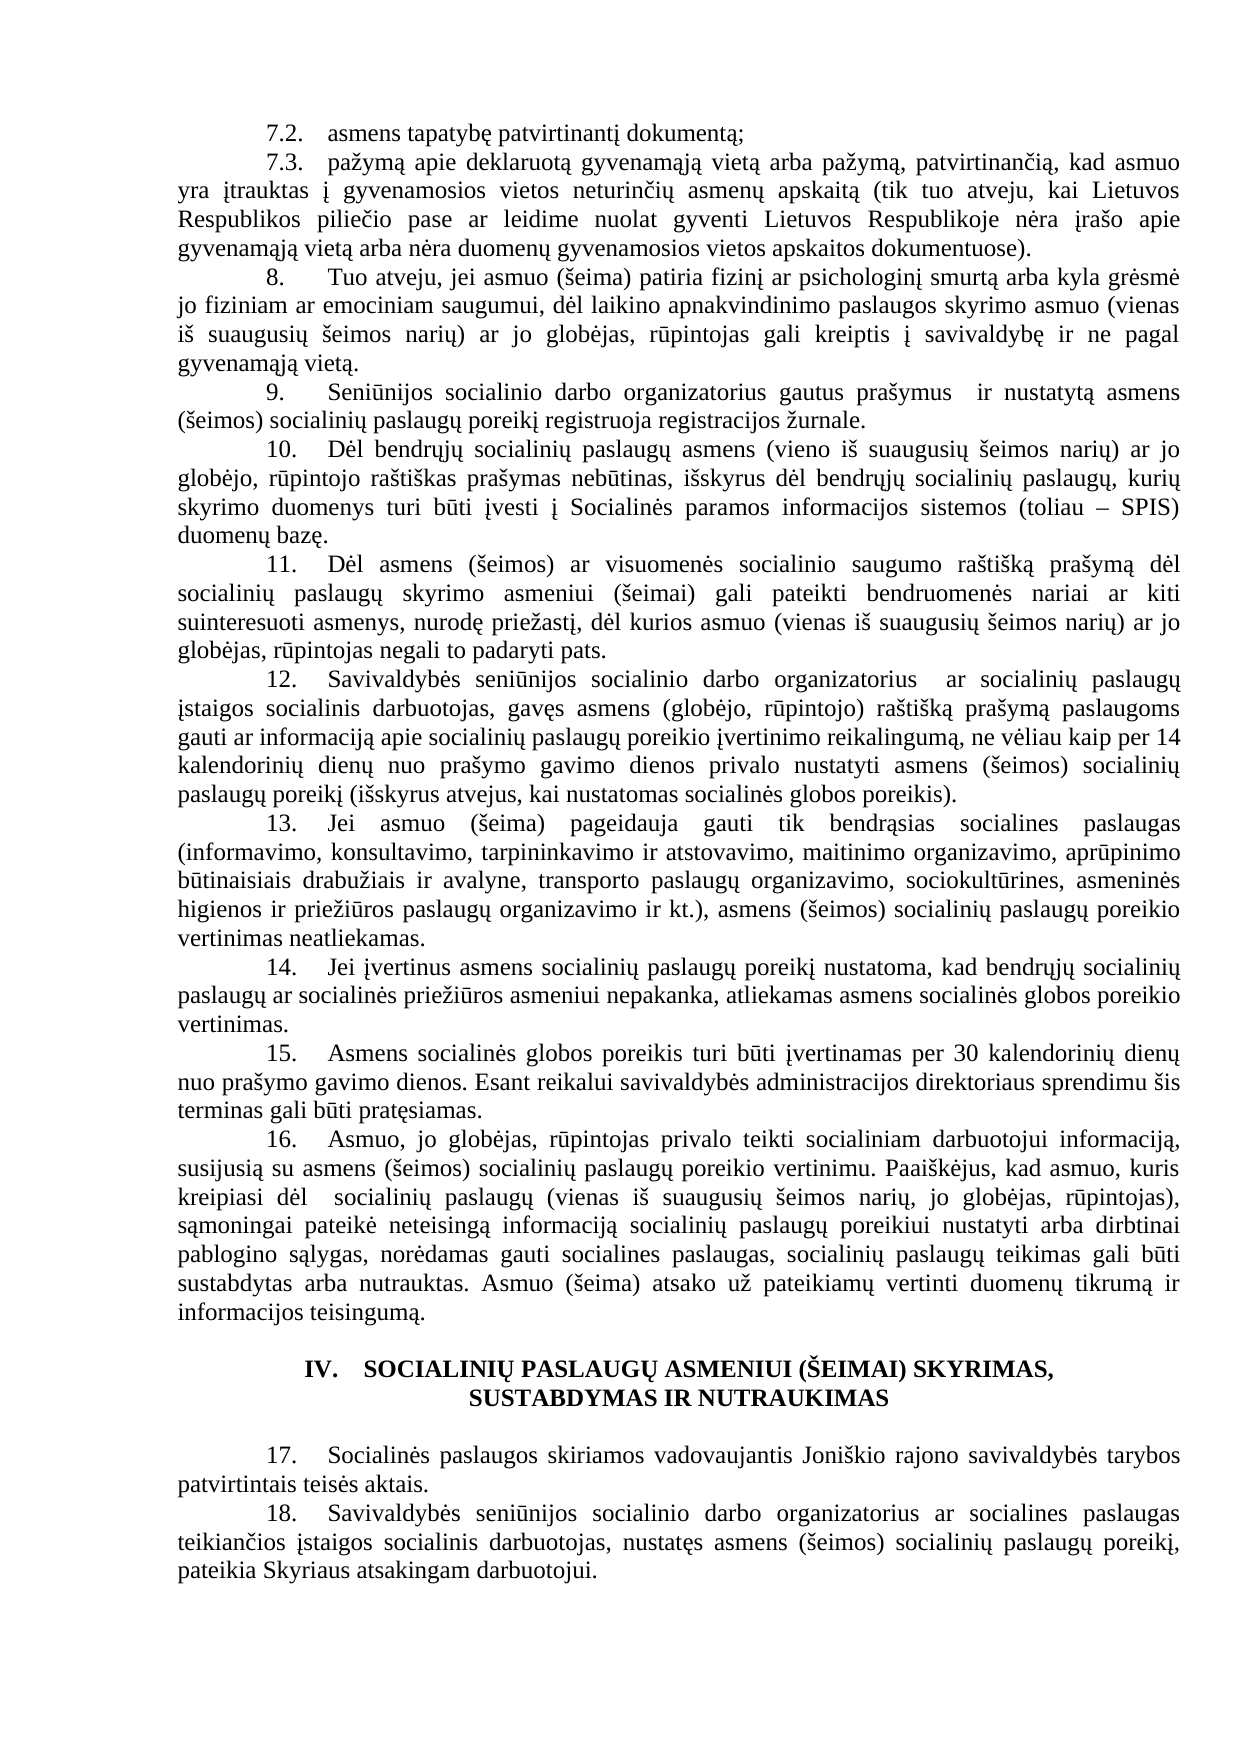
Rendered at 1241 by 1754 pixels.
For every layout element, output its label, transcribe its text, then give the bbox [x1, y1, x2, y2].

text 14. Jei įvertinus asmens socialinių paslaugų poreikį nustatoma, kad bendrųjų socialinių paslaugų ar socialinės priežiūros asmeniui nepakanka, atliekamas asmens socialinės globos poreikio vertinimas. [177, 952, 1181, 1038]
text 11. Dėl asmens (šeimos) ar visuomenės socialinio saugumo raštišką prašymą dėl socialinių paslaugų skyrimo asmeniui (šeimai) gali pateikti bendruomenės nariai ar kiti suinteresuoti asmenys, nurodę priežastį, dėl kurios asmuo (vienas iš suaugusių šeimos narių) ar jo globėjas, rūpintojas negali to padaryti pats. [177, 549, 1181, 664]
text 7.3. pažymą apie deklaruotą gyvenamąją vietą arba pažymą, patvirtinančią, kad asmuo yra įtrauktas į gyvenamosios vietos neturinčių asmenų apskaitą (tik tuo atveju, kai Lietuvos Respublikos piliečio pase ar leidime nuolat gyventi Lietuvos Respublikoje nėra įrašo apie gyvenamąją vietą arba nėra duomenų gyvenamosios vietos apskaitos dokumentuose). [177, 147, 1181, 262]
text 15. Asmens socialinės globos poreikis turi būti įvertinamas per 30 kalendorinių dienų nuo prašymo gavimo dienos. Esant reikalui savivaldybės administracijos direktoriaus sprendimu šis terminas gali būti pratęsiamas. [177, 1038, 1181, 1124]
text 17. Socialinės paslaugos skiriamos vadovaujantis Joniškio rajono savivaldybės tarybos patvirtintais teisės aktais. [177, 1441, 1181, 1498]
text 9. Seniūnijos socialinio darbo organizatorius gautus prašymus ir nustatytą asmens (šeimos) socialinių paslaugų poreikį registruoja registracijos žurnale. [177, 377, 1181, 434]
text SUSTABDYMAS IR NUTRAUKIMAS [177, 1383, 1181, 1412]
text 12. Savivaldybės seniūnijos socialinio darbo organizatorius ar socialinių paslaugų įstaigos socialinis darbuotojas, gavęs asmens (globėjo, rūpintojo) raštišką prašymą paslaugoms gauti ar informaciją apie socialinių paslaugų poreikio įvertinimo reikalingumą, ne vėliau kaip per 14 kalendorinių dienų nuo prašymo gavimo dienos privalo nustatyti asmens (šeimos) socialinių paslaugų poreikį (išskyrus atvejus, kai nustatomas socialinės globos poreikis). [177, 664, 1181, 808]
text 13. Jei asmuo (šeima) pageidauja gauti tik bendrąsias socialines paslaugas (informavimo, konsultavimo, tarpininkavimo ir atstovavimo, maitinimo organizavimo, aprūpinimo būtinaisiais drabužiais ir avalyne, transporto paslaugų organizavimo, sociokultūrines, asmeninės higienos ir priežiūros paslaugų organizavimo ir kt.), asmens (šeimos) socialinių paslaugų poreikio vertinimas neatliekamas. [177, 808, 1181, 952]
text 10. Dėl bendrųjų socialinių paslaugų asmens (vieno iš suaugusių šeimos narių) ar jo globėjo, rūpintojo raštiškas prašymas nebūtinas, išskyrus dėl bendrųjų socialinių paslaugų, kurių skyrimo duomenys turi būti įvesti į Socialinės paramos informacijos sistemos (toliau – SPIS) duomenų bazę. [177, 434, 1181, 549]
text 8. Tuo atveju, jei asmuo (šeima) patiria fizinį ar psichologinį smurtą arba kyla grėsmė jo fiziniam ar emociniam saugumui, dėl laikino apnakvindinimo paslaugos skyrimo asmuo (vienas iš suaugusių šeimos narių) ar jo globėjas, rūpintojas gali kreiptis į savivaldybę ir ne pagal gyvenamąją vietą. [177, 262, 1181, 377]
text 7.2. asmens tapatybę patvirtinantį dokumentą; [177, 118, 1181, 147]
text IV. SOCIALINIŲ PASLAUGŲ ASMENIUI (ŠEIMAI) SKYRIMAS, [177, 1354, 1181, 1383]
text 18. Savivaldybės seniūnijos socialinio darbo organizatorius ar socialines paslaugas teikiančios įstaigos socialinis darbuotojas, nustatęs asmens (šeimos) socialinių paslaugų poreikį, pateikia Skyriaus atsakingam darbuotojui. [177, 1498, 1181, 1584]
text 16. Asmuo, jo globėjas, rūpintojas privalo teikti socialiniam darbuotojui informaciją, susijusią su asmens (šeimos) socialinių paslaugų poreikio vertinimu. Paaiškėjus, kad asmuo, kuris kreipiasi dėl socialinių paslaugų (vienas iš suaugusių šeimos narių, jo globėjas, rūpintojas), sąmoningai pateikė neteisingą informaciją socialinių paslaugų poreikiui nustatyti arba dirbtinai pablogino sąlygas, norėdamas gauti socialines paslaugas, socialinių paslaugų teikimas gali būti sustabdytas arba nutrauktas. Asmuo (šeima) atsako už pateikiamų vertinti duomenų tikrumą ir informacijos teisingumą. [177, 1124, 1181, 1326]
